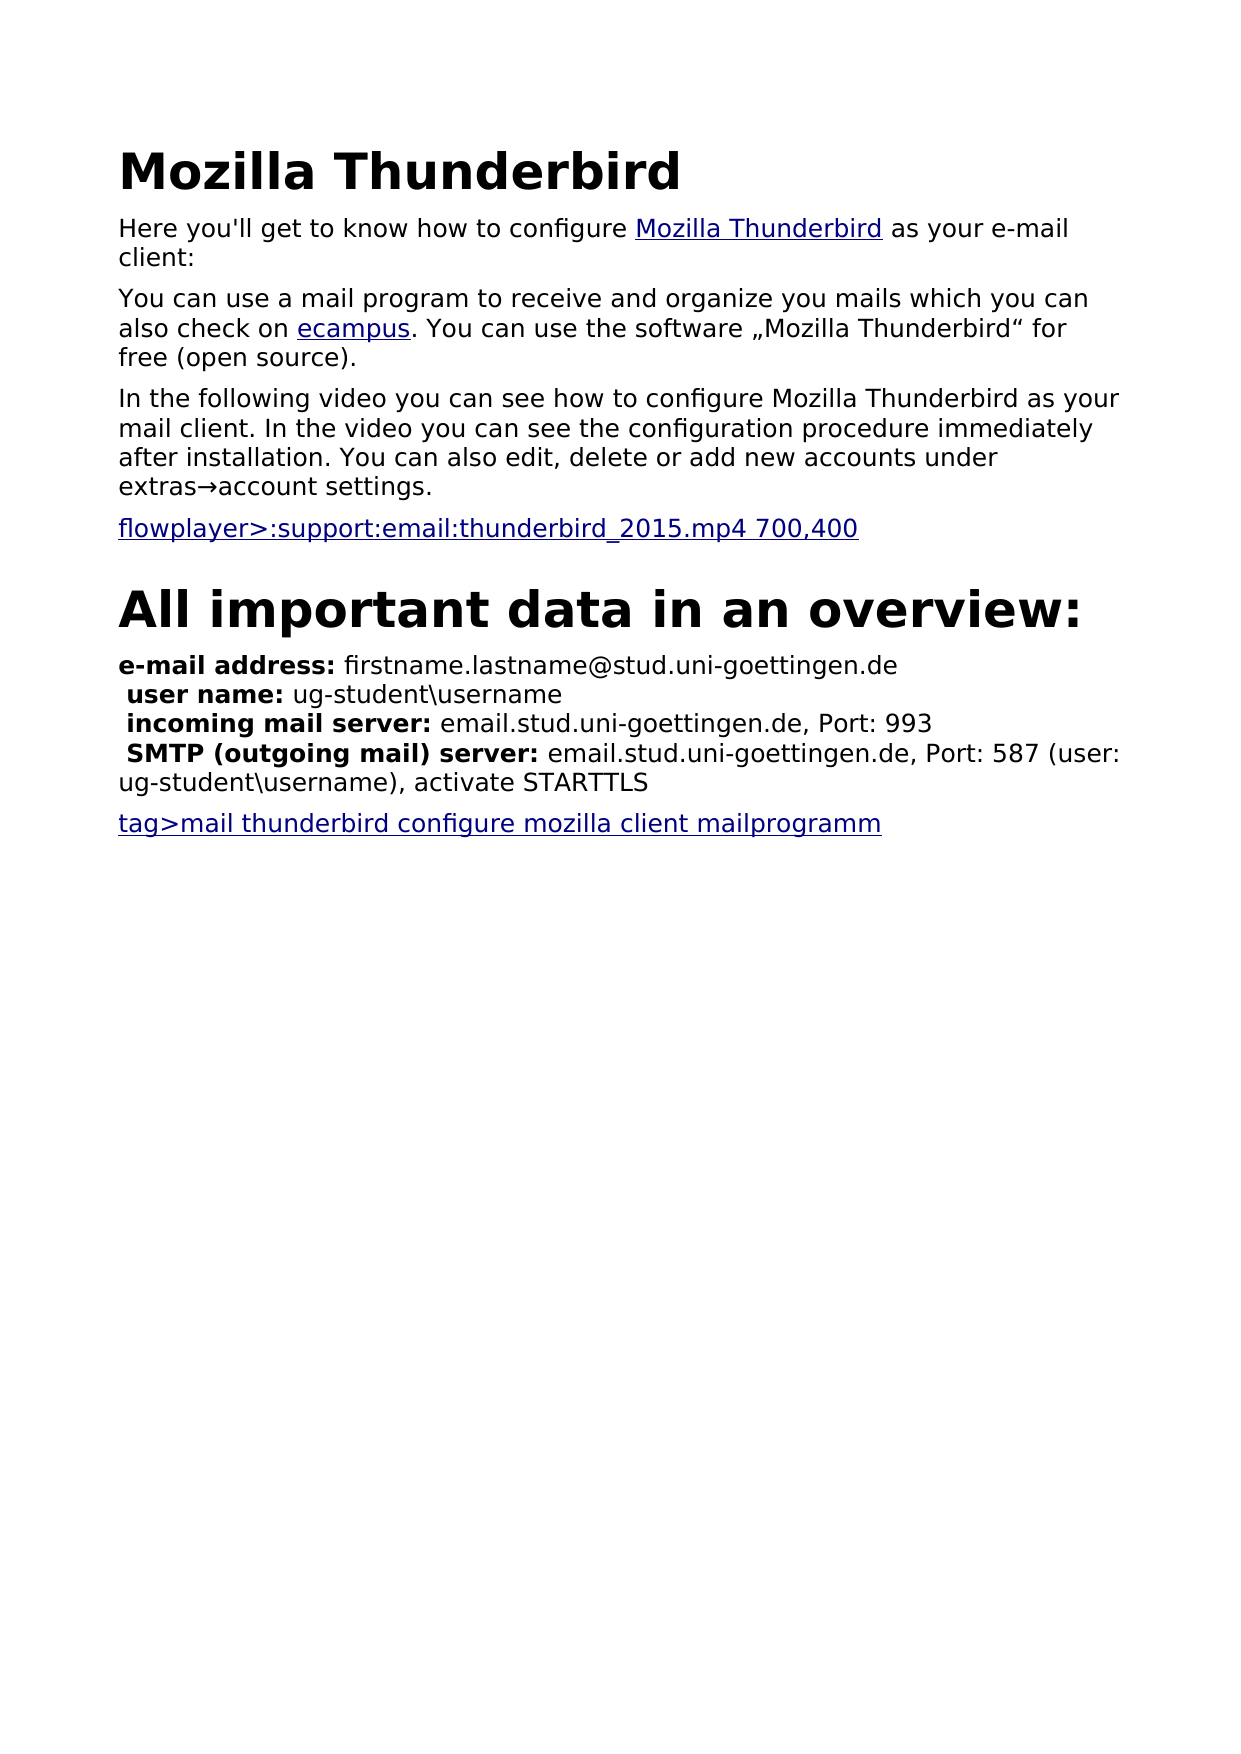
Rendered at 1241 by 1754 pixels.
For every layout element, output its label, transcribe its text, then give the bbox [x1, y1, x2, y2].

subtitle All important data in an overview: [118, 581, 1122, 639]
text flowplayer>:support:email:thunderbird_2015.mp4 700,400 [118, 514, 1122, 543]
text tag>mail thunderbird configure mozilla client mailprogramm [118, 809, 1122, 839]
text Here you'll get to know how to configure Mozilla Thunderbird as your e-mail client: [118, 214, 1122, 272]
text e-mail address: firstname.lastname@stud.uni-goettingen.de user name: ug-student\username incoming mail server: email.stud.uni-goettingen.de, Port: 993 SMTP (outgoing mail) server: email.stud.uni-goettingen.de, Port: 587 (user: ug-student\username), activate STARTTLS [118, 651, 1122, 797]
text You can use a mail program to receive and organize you mails which you can also check on ecampus. You can use the software „Mozilla Thunderbird“ for free (open source). [118, 285, 1122, 372]
subtitle Mozilla Thunderbird [118, 143, 1122, 201]
text In the following video you can see how to configure Mozilla Thunderbird as your mail client. In the video you can see the configuration procedure immediately after installation. You can also edit, delete or add new accounts under extras→account settings. [118, 385, 1122, 501]
